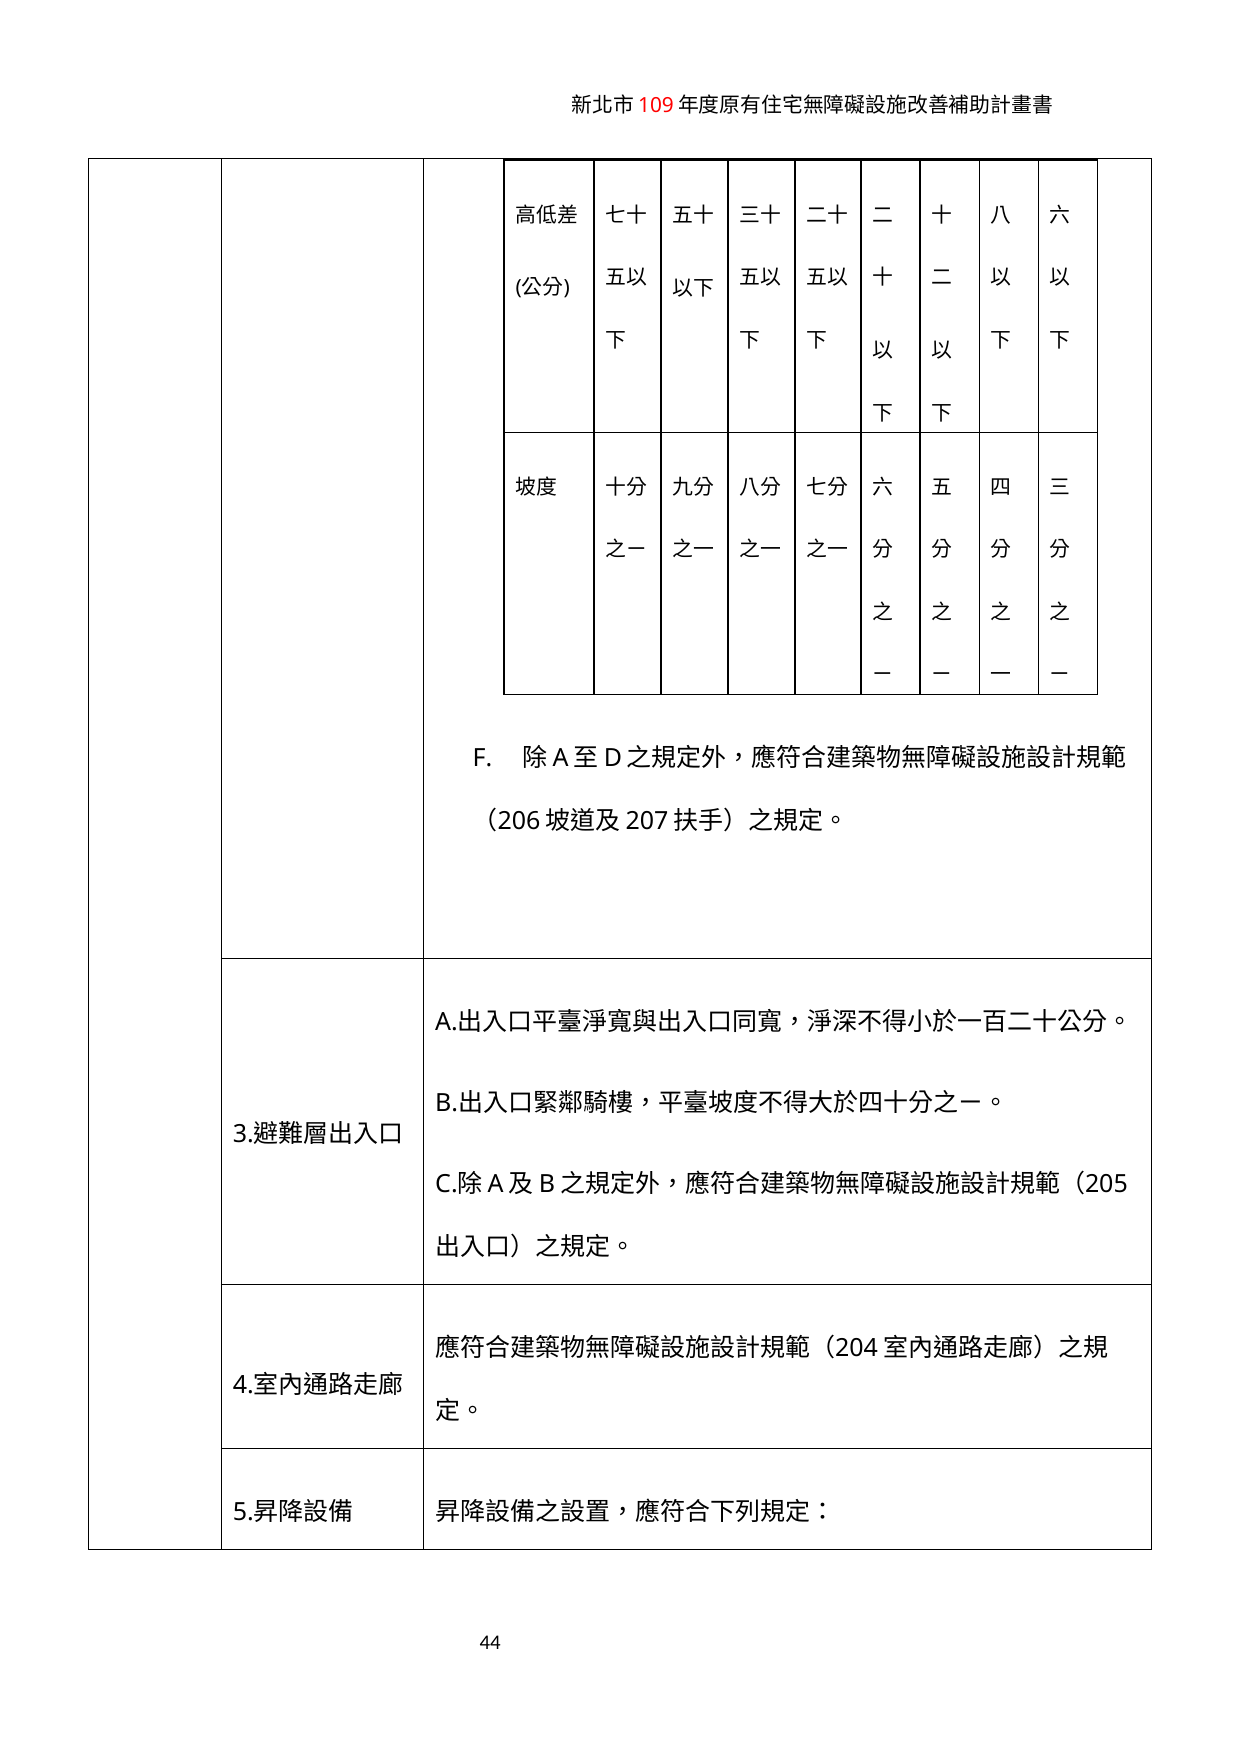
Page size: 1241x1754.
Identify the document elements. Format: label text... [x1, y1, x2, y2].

table_header 八以下 [980, 161, 1038, 432]
table_header 高低差 (公分) [505, 161, 593, 432]
table_cell 昇降設備之設置，應符合下列規定： [424, 1449, 1151, 1549]
table_cell 九分之一 [662, 433, 727, 694]
table_cell 八分之一 [729, 433, 794, 694]
table_header 六以下 [1039, 161, 1097, 432]
table_cell 六分之ㄧ [862, 433, 919, 694]
table_cell 七分之一 [796, 433, 860, 694]
table_cell 五分之ㄧ [921, 433, 979, 694]
table_cell 十分之ㄧ [595, 433, 660, 694]
table_header 三十五以下 [729, 161, 794, 432]
table_header 二十五以下 [796, 161, 860, 432]
table_cell 三分之ㄧ [1039, 433, 1097, 694]
table_header 七十五以下 [595, 161, 660, 432]
table_header 十二 以下 [921, 161, 979, 432]
table_cell A.出入口平臺淨寬與出入口同寬，淨深不得小於一百二十公分。 B.出入口緊鄰騎樓，平臺坡度不得大於四十分之ㄧ。 C.除A及B之規定外，應符合建築物無障礙設施設計規範（205出入口）之規定。 [424, 959, 1151, 1284]
table_header 五十 以下 [662, 161, 727, 432]
table_header 二十 以下 [862, 161, 919, 432]
table_cell 四分之一 [980, 433, 1038, 694]
table_header [89, 159, 221, 1549]
table_cell 4.室內通路走廊 [222, 1285, 423, 1448]
table_cell 5.昇降設備 [222, 1449, 423, 1549]
table_cell A.避難層坡道及扶手應具連續性。 B.坡道淨寬不得小於九十公分。 C.無障礙通路高差在零點五公分至三公分者，應作二分之一之斜角處理。 D.無障礙通路高差在三公分以上者，應設坡道： a.扶手：坡道兩端平臺高低差大於二十公分者，應設置扶手。但坡道為路緣斜坡，設置扶手會影響直行通路者，無須設置扶手。 b.防護：坡道兩端平臺高低差大於二十公分者，未鄰牆側應設置高五公分以上之防護緣。 c.中間平臺：坡道兩端高差大於七十五公分者，因空間受限，且坡道兩端高差不大於一百二十公分及坡度小於十二分之ㄧ者，得不受坡道中間增設平臺之限制。 d.坡度：坡道因空間受限，坡度得依下表設置，並標示需由人員協助上下坡道的標誌，且應視需要設置服務鈴。 除A至D之規定外，應符合建築物無障礙設施設計規範（206坡道及207扶手）之規定。 [424, 159, 1151, 958]
table_cell 坡度 [505, 433, 593, 694]
table_cell 3.避難層出入口 [222, 959, 423, 1284]
table_cell [222, 159, 423, 958]
table_cell 應符合建築物無障礙設施設計規範（204室內通路走廊）之規定。 [424, 1285, 1151, 1448]
